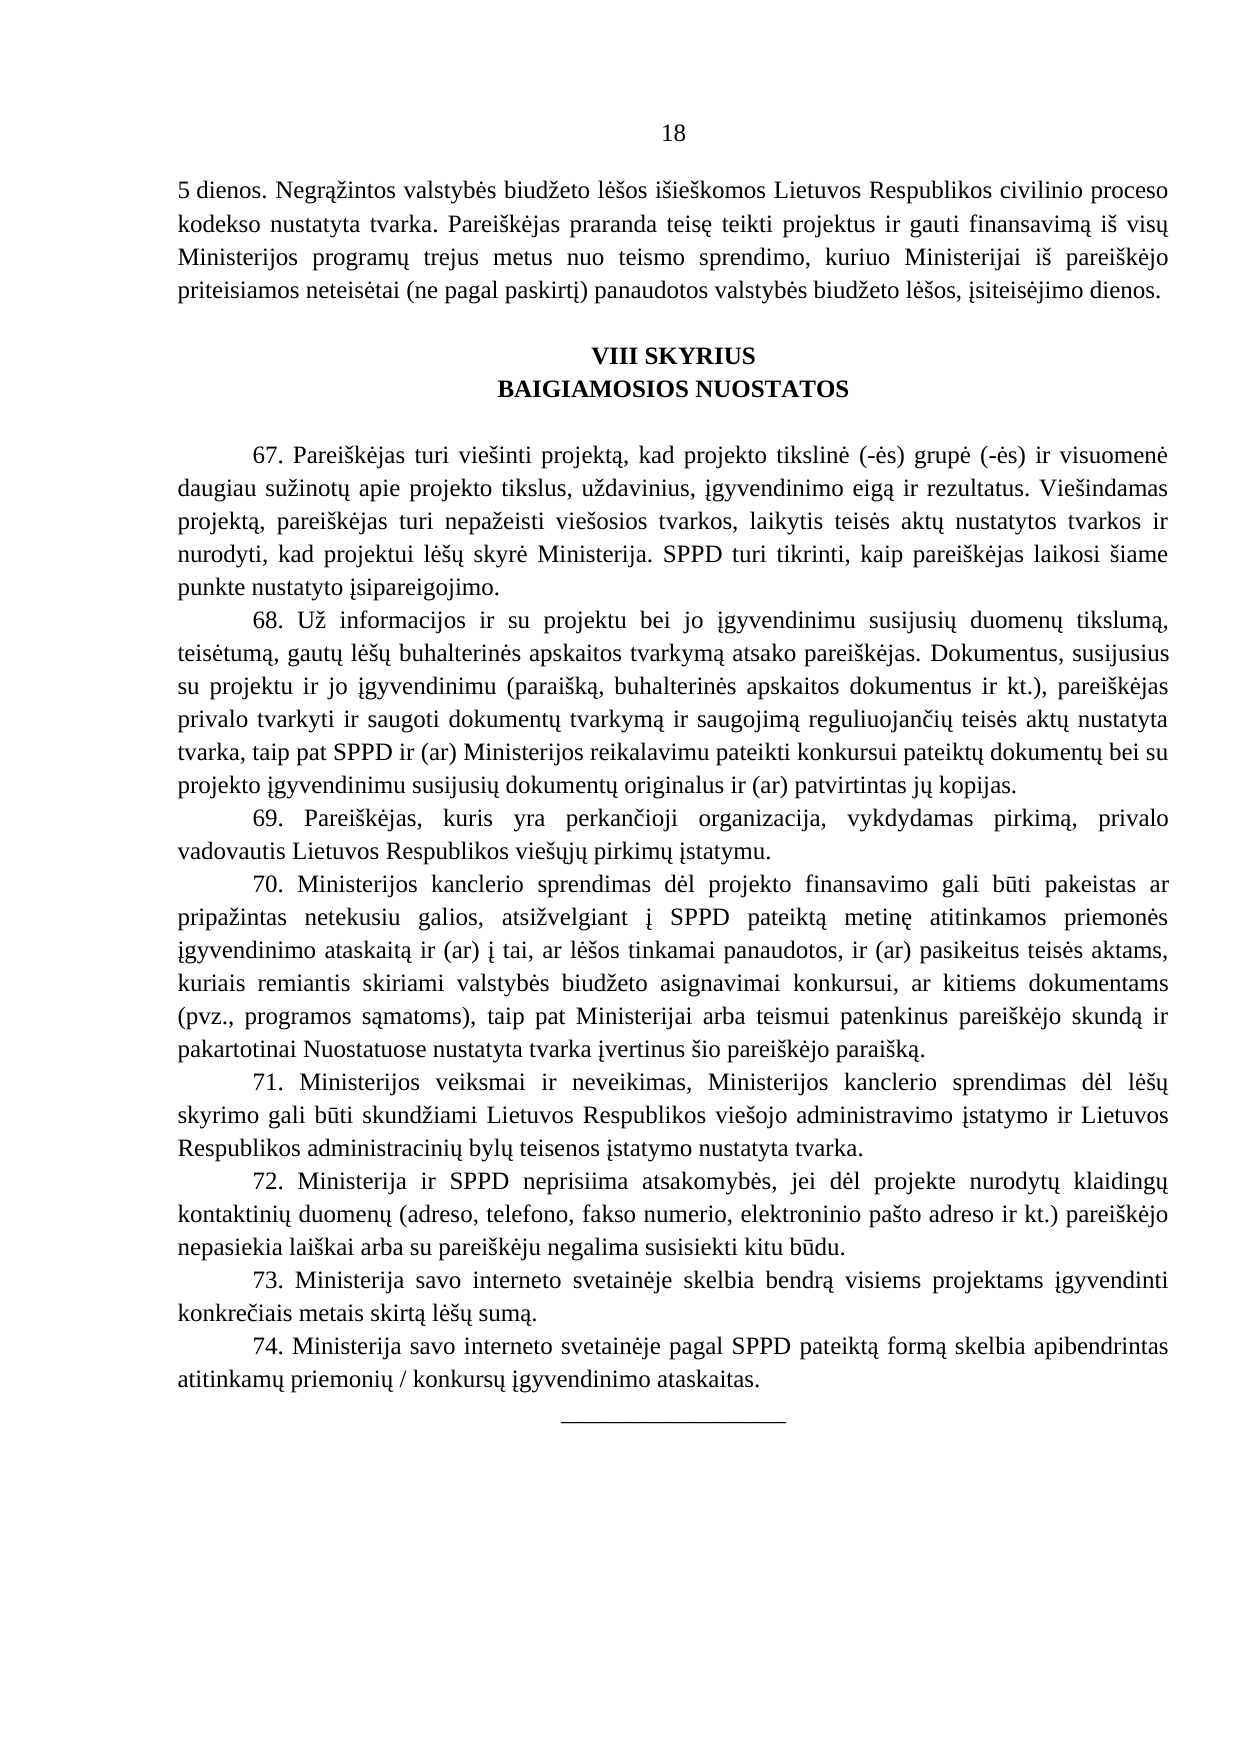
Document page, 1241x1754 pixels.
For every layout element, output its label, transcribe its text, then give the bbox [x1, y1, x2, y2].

text 68. Už informacijos ir su projektu bei jo įgyvendinimu susijusių duomenų tikslumą, teisėtumą, gautų lėšų buhalterinės apskaitos tvarkymą atsako pareiškėjas. Dokumentus, susijusius su projektu ir jo įgyvendinimu (paraišką, buhalterinės apskaitos dokumentus ir kt.), pareiškėjas privalo tvarkyti ir saugoti dokumentų tvarkymą ir saugojimą reguliuojančių teisės aktų nustatyta tvarka, taip pat SPPD ir (ar) Ministerijos reikalavimu pateikti konkursui pateiktų dokumentų bei su projekto įgyvendinimu susijusių dokumentų originalus ir (ar) patvirtintas jų kopijas. [177, 605, 1169, 799]
text 73. Ministerija savo interneto svetainėje skelbia bendrą visiems projektams įgyvendinti konkrečiais metais skirtą lėšų sumą. [177, 1265, 1169, 1327]
text 5 dienos. Negrąžintos valstybės biudžeto lėšos išieškomos Lietuvos Respublikos civilinio proceso kodekso nustatyta tvarka. Pareiškėjas praranda teisę teikti projektus ir gauti finansavimą iš visų Ministerijos programų trejus metus nuo teismo sprendimo, kuriuo Ministerijai iš pareiškėjo priteisiamos neteisėtai (ne pagal paskirtį) panaudotos valstybės biudžeto lėšos, įsiteisėjimo dienos. [177, 176, 1169, 303]
text 67. Pareiškėjas turi viešinti projektą, kad projekto tikslinė (-ės) grupė (-ės) ir visuomenė daugiau sužinotų apie projekto tikslus, uždavinius, įgyvendinimo eigą ir rezultatus. Viešindamas projektą, pareiškėjas turi nepažeisti viešosios tvarkos, laikytis teisės aktų nustatytos tvarkos ir nurodyti, kad projektui lėšų skyrė Ministerija. SPPD turi tikrinti, kaip pareiškėjas laikosi šiame punkte nustatyto įsipareigojimo. [177, 440, 1169, 601]
text VIII SKYRIUS [177, 341, 1169, 369]
text BAIGIAMOSIOS NUOSTATOS [177, 374, 1169, 402]
text 71. Ministerijos veiksmai ir neveikimas, Ministerijos kanclerio sprendimas dėl lėšų skyrimo gali būti skundžiami Lietuvos Respublikos viešojo administravimo įstatymo ir Lietuvos Respublikos administracinių bylų teisenos įstatymo nustatyta tvarka. [177, 1067, 1169, 1162]
text 70. Ministerijos kanclerio sprendimas dėl projekto finansavimo gali būti pakeistas ar pripažintas netekusiu galios, atsižvelgiant į SPPD pateiktą metinę atitinkamos priemonės įgyvendinimo ataskaitą ir (ar) į tai, ar lėšos tinkamai panaudotos, ir (ar) pasikeitus teisės aktams, kuriais remiantis skiriami valstybės biudžeto asignavimai konkursui, ar kitiems dokumentams (pvz., programos sąmatoms), taip pat Ministerijai arba teismui patenkinus pareiškėjo skundą ir pakartotinai Nuostatuose nustatyta tvarka įvertinus šio pareiškėjo paraišką. [177, 869, 1169, 1063]
text 69. Pareiškėjas, kuris yra perkančioji organizacija, vykdydamas pirkimą, privalo vadovautis Lietuvos Respublikos viešųjų pirkimų įstatymu. [177, 803, 1169, 865]
text 74. Ministerija savo interneto svetainėje pagal SPPD pateiktą formą skelbia apibendrintas atitinkamų priemonių / konkursų įgyvendinimo ataskaitas. [177, 1331, 1169, 1393]
text __________________ [177, 1397, 1169, 1426]
text 72. Ministerija ir SPPD neprisiima atsakomybės, jei dėl projekte nurodytų klaidingų kontaktinių duomenų (adreso, telefono, fakso numerio, elektroninio pašto adreso ir kt.) pareiškėjo nepasiekia laiškai arba su pareiškėju negalima susisiekti kitu būdu. [177, 1166, 1169, 1261]
